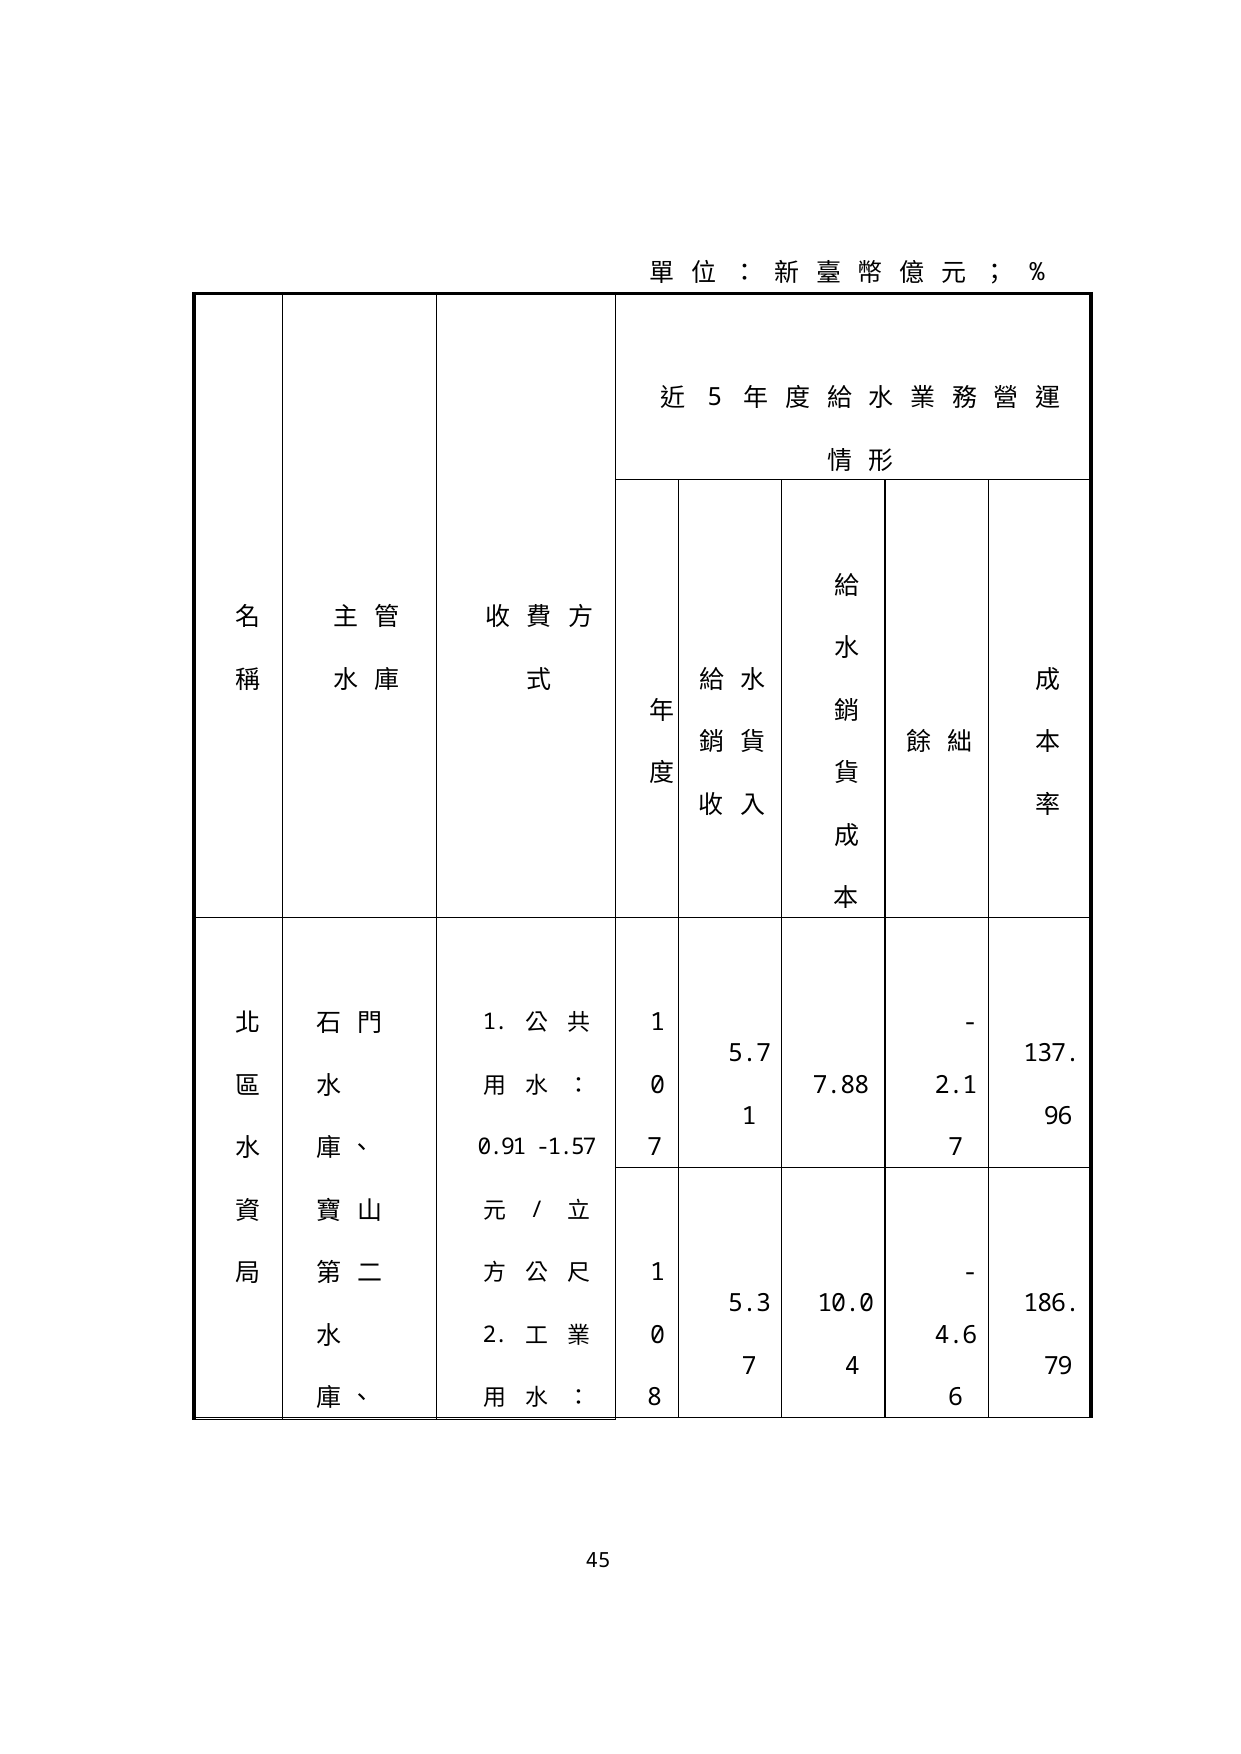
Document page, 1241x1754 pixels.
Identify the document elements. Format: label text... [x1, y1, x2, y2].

table_cell 年度 [616, 480, 678, 917]
table_cell 石門水庫、寶山第二水庫、 [283, 918, 436, 1417]
table_header 名稱 [196, 295, 282, 917]
table_cell 10.04 [782, 1168, 884, 1417]
table_header 收費方式 [437, 295, 615, 917]
text 單位：新臺幣億元；% [183, 229, 1058, 292]
table_header 近5年度給水業務營運情形 [616, 295, 1089, 479]
table_header 主管水庫 [283, 295, 436, 917]
table_cell 1.公共用水：0.91 -1.57元/立方公尺 2.工業用水： [437, 918, 615, 1417]
table_cell 成本率 [989, 480, 1089, 917]
table_cell 餘絀 [886, 480, 988, 917]
table_cell 5.71 [679, 918, 781, 1167]
table_cell 給水銷貨成本 [782, 480, 884, 917]
table_cell 108 [616, 1168, 678, 1417]
table_cell 186.79 [989, 1168, 1089, 1417]
table_cell 137.96 [989, 918, 1089, 1167]
table_cell -4.66 [886, 1168, 988, 1417]
table_cell 北區 水資局 [196, 918, 282, 1417]
table_cell -2.17 [886, 918, 988, 1167]
table_cell 給水銷貨收入 [679, 480, 781, 917]
table_cell 5.37 [679, 1168, 781, 1417]
table_cell 107 [616, 918, 678, 1167]
table_cell 7.88 [782, 918, 884, 1167]
